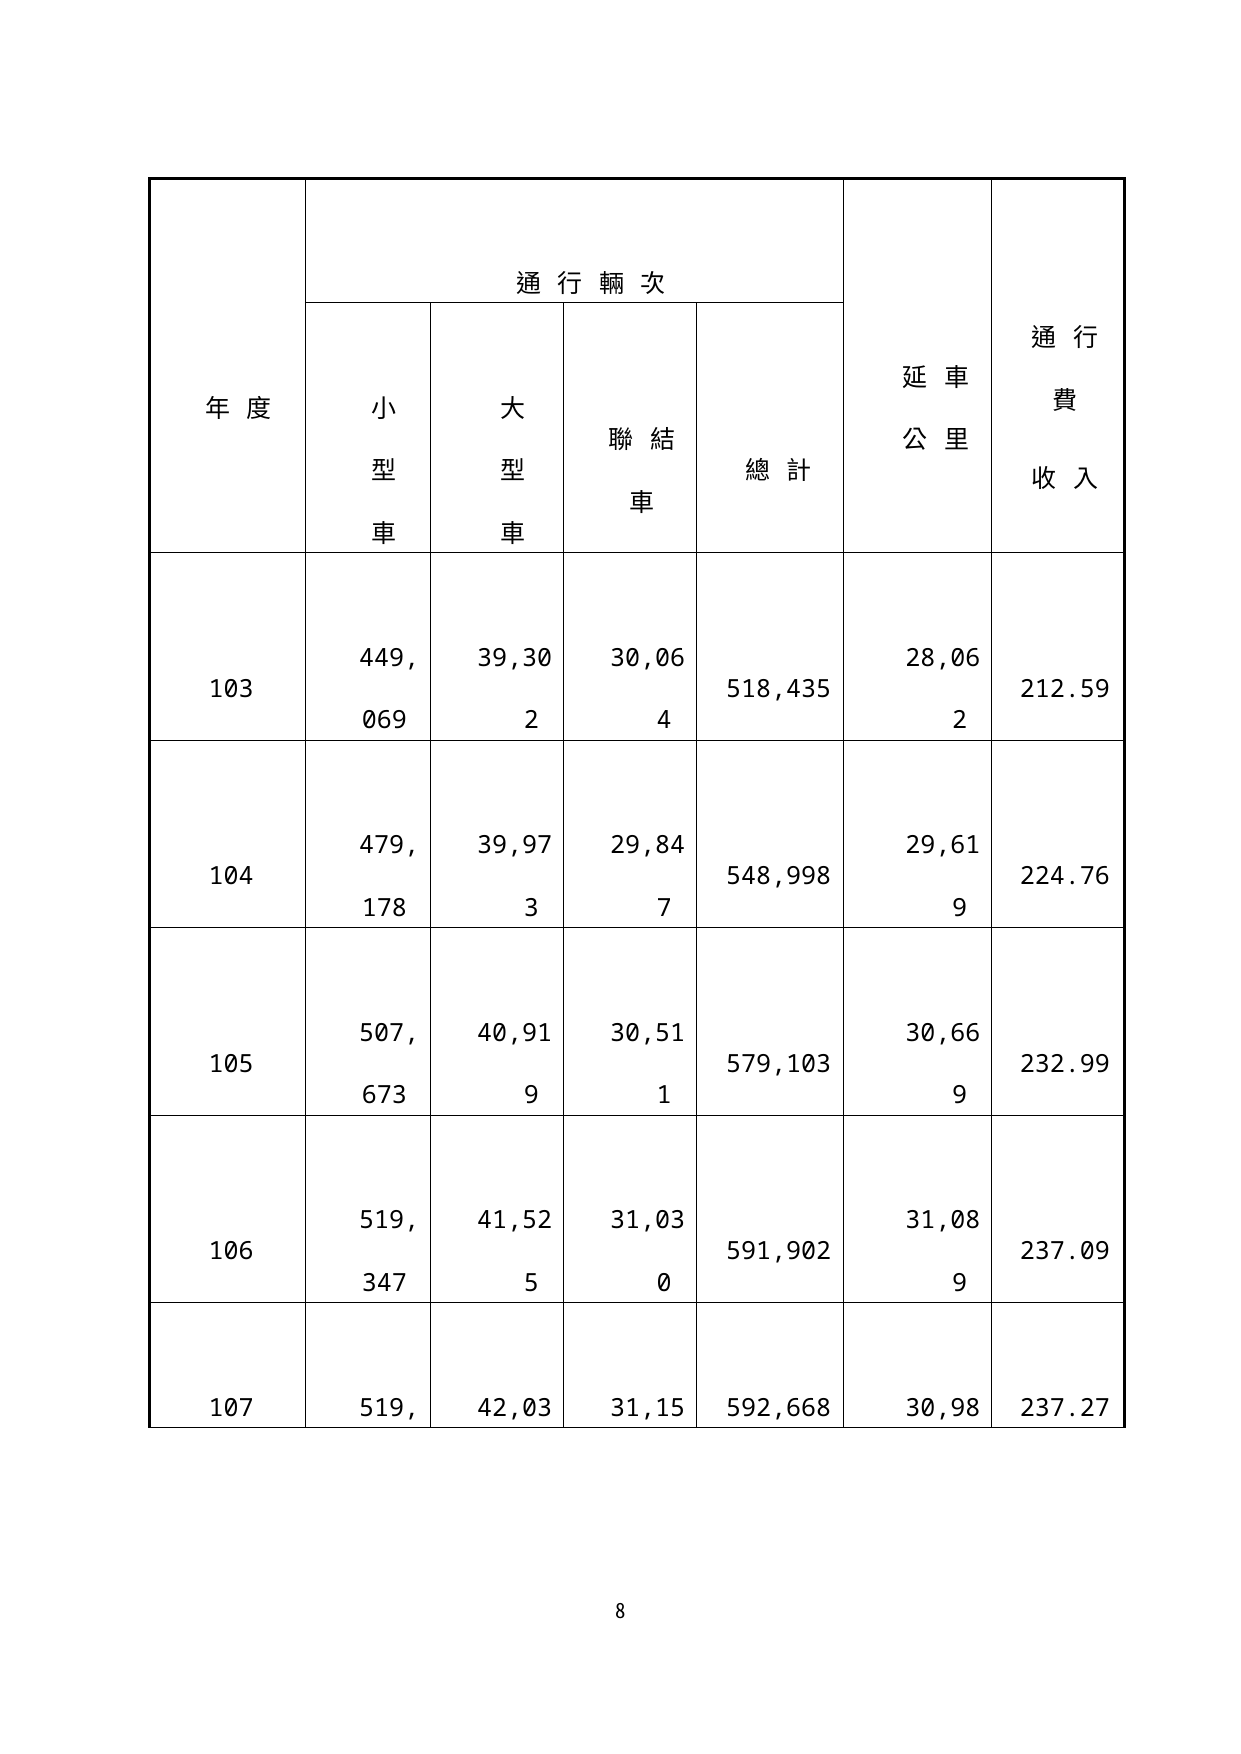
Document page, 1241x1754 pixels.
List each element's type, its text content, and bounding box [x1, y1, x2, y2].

table_header 延車公里 [844, 180, 991, 552]
table_cell 總計 [697, 303, 843, 552]
table_cell 548,998 [697, 741, 843, 927]
table_cell 519,347 [306, 1116, 430, 1302]
table_cell 507,673 [306, 928, 430, 1115]
table_cell 519, [306, 1303, 430, 1427]
table_cell 聯結車 [564, 303, 696, 552]
table_cell 小型車 [306, 303, 430, 552]
table_header 通行輛次 [306, 180, 843, 302]
table_cell 41,525 [431, 1116, 563, 1302]
table_cell 449,069 [306, 553, 430, 740]
table_cell 30,511 [564, 928, 696, 1115]
table_cell 591,902 [697, 1116, 843, 1302]
table_cell 29,847 [564, 741, 696, 927]
table_cell 30,98 [844, 1303, 991, 1427]
table_cell 31,030 [564, 1116, 696, 1302]
table_cell 592,668 [697, 1303, 843, 1427]
table_cell 104 [151, 741, 305, 927]
table_header 年度 [151, 180, 305, 552]
table_cell 29,619 [844, 741, 991, 927]
table_cell 237.09 [992, 1116, 1123, 1302]
table_cell 237.27 [992, 1303, 1123, 1427]
table_cell 42,03 [431, 1303, 563, 1427]
table_cell 39,302 [431, 553, 563, 740]
table_cell 大型車 [431, 303, 563, 552]
table_cell 28,062 [844, 553, 991, 740]
table_cell 479,178 [306, 741, 430, 927]
table_cell 224.76 [992, 741, 1123, 927]
table_cell 106 [151, 1116, 305, 1302]
table_cell 39,973 [431, 741, 563, 927]
table_cell 30,064 [564, 553, 696, 740]
table_cell 40,919 [431, 928, 563, 1115]
table_cell 107 [151, 1303, 305, 1427]
table_cell 212.59 [992, 553, 1123, 740]
table_cell 518,435 [697, 553, 843, 740]
table_cell 232.99 [992, 928, 1123, 1115]
table_header 通行費 收入 [992, 180, 1123, 552]
table_cell 103 [151, 553, 305, 740]
table_cell 31,089 [844, 1116, 991, 1302]
table_cell 105 [151, 928, 305, 1115]
table_cell 31,15 [564, 1303, 696, 1427]
table_cell 579,103 [697, 928, 843, 1115]
table_cell 30,669 [844, 928, 991, 1115]
